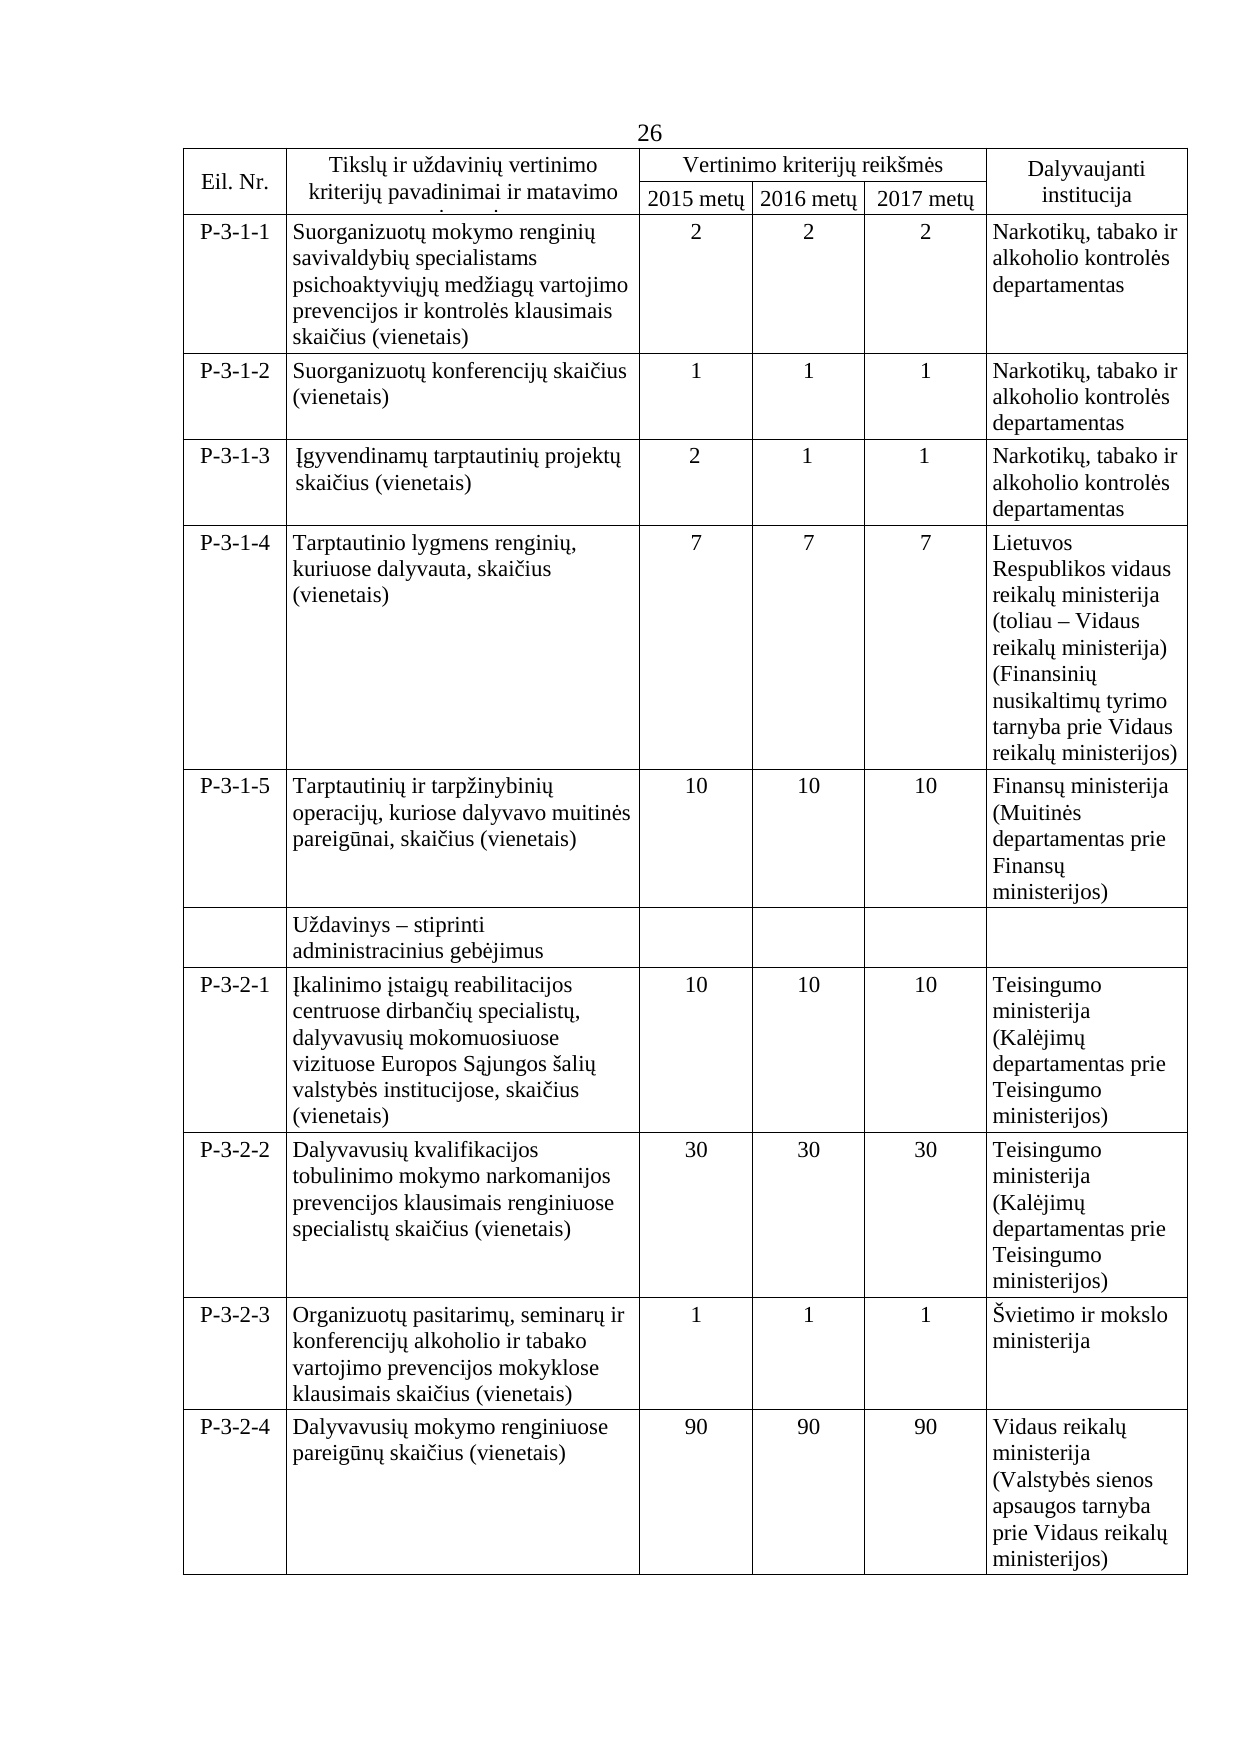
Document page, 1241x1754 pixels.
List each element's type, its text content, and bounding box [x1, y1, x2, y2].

table_cell Suorganizuotų mokymo renginių savivaldybių specialistams psichoaktyviųjų medžiagų vartojimo prevencijos ir kontrolės klausimais skaičius (vienetais) [287, 215, 639, 353]
table_cell [987, 908, 1187, 967]
table_cell 10 [640, 968, 752, 1132]
table_header Eil. Nr. [184, 149, 286, 214]
table_cell P-3-2-2 [184, 1133, 286, 1297]
table_cell Dalyvavusių kvalifikacijos tobulinimo mokymo narkomanijos prevencijos klausimais renginiuose specialistų skaičius (vienetais) [287, 1133, 639, 1297]
table_cell [753, 908, 864, 967]
table_cell 10 [753, 968, 864, 1132]
table_cell 1 [640, 354, 752, 439]
table_cell P-3-1-3 [184, 440, 286, 524]
table_cell P-3-2-1 [184, 968, 286, 1132]
table_cell 10 [640, 770, 752, 907]
table_cell P-3-1-2 [184, 354, 286, 439]
table_cell Vidaus reikalų ministerija (Valstybės sienos apsaugos tarnyba prie Vidaus reikalų ministerijos) [987, 1410, 1187, 1574]
table_header Tikslų ir uždavinių vertinimo kriterijų pavadinimai ir matavimo vienetai [287, 149, 639, 214]
table_cell [184, 908, 286, 967]
table_cell 7 [753, 526, 864, 769]
table_cell 2 [640, 440, 752, 524]
table_cell Įgyvendinamų tarptautinių projektų skaičius (vienetais) [287, 440, 639, 524]
table_cell 7 [640, 526, 752, 769]
table_cell Organizuotų pasitarimų, seminarų ir konferencijų alkoholio ir tabako vartojimo prevencijos mokyklose klausimais skaičius (vienetais) [287, 1298, 639, 1409]
table_header Dalyvaujanti institucija [987, 149, 1187, 214]
table_cell Dalyvavusių mokymo renginiuose pareigūnų skaičius (vienetais) [287, 1410, 639, 1574]
table_header Vertinimo kriterijų reikšmės [640, 149, 986, 181]
table_cell Švietimo ir mokslo ministerija [987, 1298, 1187, 1409]
table_cell 2016 metų [753, 182, 864, 214]
table_cell Narkotikų, tabako ir alkoholio kontrolės departamentas [987, 354, 1187, 439]
table_cell Uždavinys – stiprinti administracinius gebėjimus [287, 908, 639, 967]
table_cell 2 [640, 215, 752, 353]
table_cell 10 [865, 770, 986, 907]
table_cell 2 [865, 215, 986, 353]
table_cell Tarptautinių ir tarpžinybinių operacijų, kuriose dalyvavo muitinės pareigūnai, skaičius (vienetais) [287, 770, 639, 907]
table_cell P-3-1-4 [184, 526, 286, 769]
table_cell Tarptautinio lygmens renginių, kuriuose dalyvauta, skaičius (vienetais) [287, 526, 639, 769]
table_cell 1 [865, 354, 986, 439]
table_cell 1 [753, 1298, 864, 1409]
table_cell 1 [753, 354, 864, 439]
table_cell P-3-1-1 [184, 215, 286, 353]
table_cell 30 [865, 1133, 986, 1297]
table_cell 2017 metų [865, 182, 986, 214]
table_cell [865, 908, 986, 967]
table_cell 1 [865, 1298, 986, 1409]
table_cell 30 [640, 1133, 752, 1297]
table_cell 2 [753, 215, 864, 353]
table_cell Narkotikų, tabako ir alkoholio kontrolės departamentas [987, 440, 1187, 524]
table_cell 2015 metų [640, 182, 752, 214]
table_cell [640, 908, 752, 967]
table_cell Narkotikų, tabako ir alkoholio kontrolės departamentas [987, 215, 1187, 353]
table_cell 90 [753, 1410, 864, 1574]
table_cell Teisingumo ministerija (Kalėjimų departamentas prie Teisingumo ministerijos) [987, 1133, 1187, 1297]
table_cell 1 [640, 1298, 752, 1409]
table_cell Suorganizuotų konferencijų skaičius (vienetais) [287, 354, 639, 439]
table_cell 10 [865, 968, 986, 1132]
table_cell P-3-1-5 [184, 770, 286, 907]
table_cell Teisingumo ministerija (Kalėjimų departamentas prie Teisingumo ministerijos) [987, 968, 1187, 1132]
table_cell P-3-2-3 [184, 1298, 286, 1409]
table_cell 30 [753, 1133, 864, 1297]
table_cell Įkalinimo įstaigų reabilitacijos centruose dirbančių specialistų, dalyvavusių mokomuosiuose vizituose Europos Sąjungos šalių valstybės institucijose, skaičius (vienetais) [287, 968, 639, 1132]
table_cell 90 [865, 1410, 986, 1574]
table_cell 1 [865, 440, 986, 524]
table_cell 1 [753, 440, 864, 524]
table_cell 7 [865, 526, 986, 769]
table_cell Finansų ministerija (Muitinės departamentas prie Finansų ministerijos) [987, 770, 1187, 907]
table_cell 10 [753, 770, 864, 907]
table_cell P-3-2-4 [184, 1410, 286, 1574]
table_cell Lietuvos Respublikos vidaus reikalų ministerija (toliau – Vidaus reikalų ministerija) (Finansinių nusikaltimų tyrimo tarnyba prie Vidaus reikalų ministerijos) [987, 526, 1187, 769]
table_cell 90 [640, 1410, 752, 1574]
